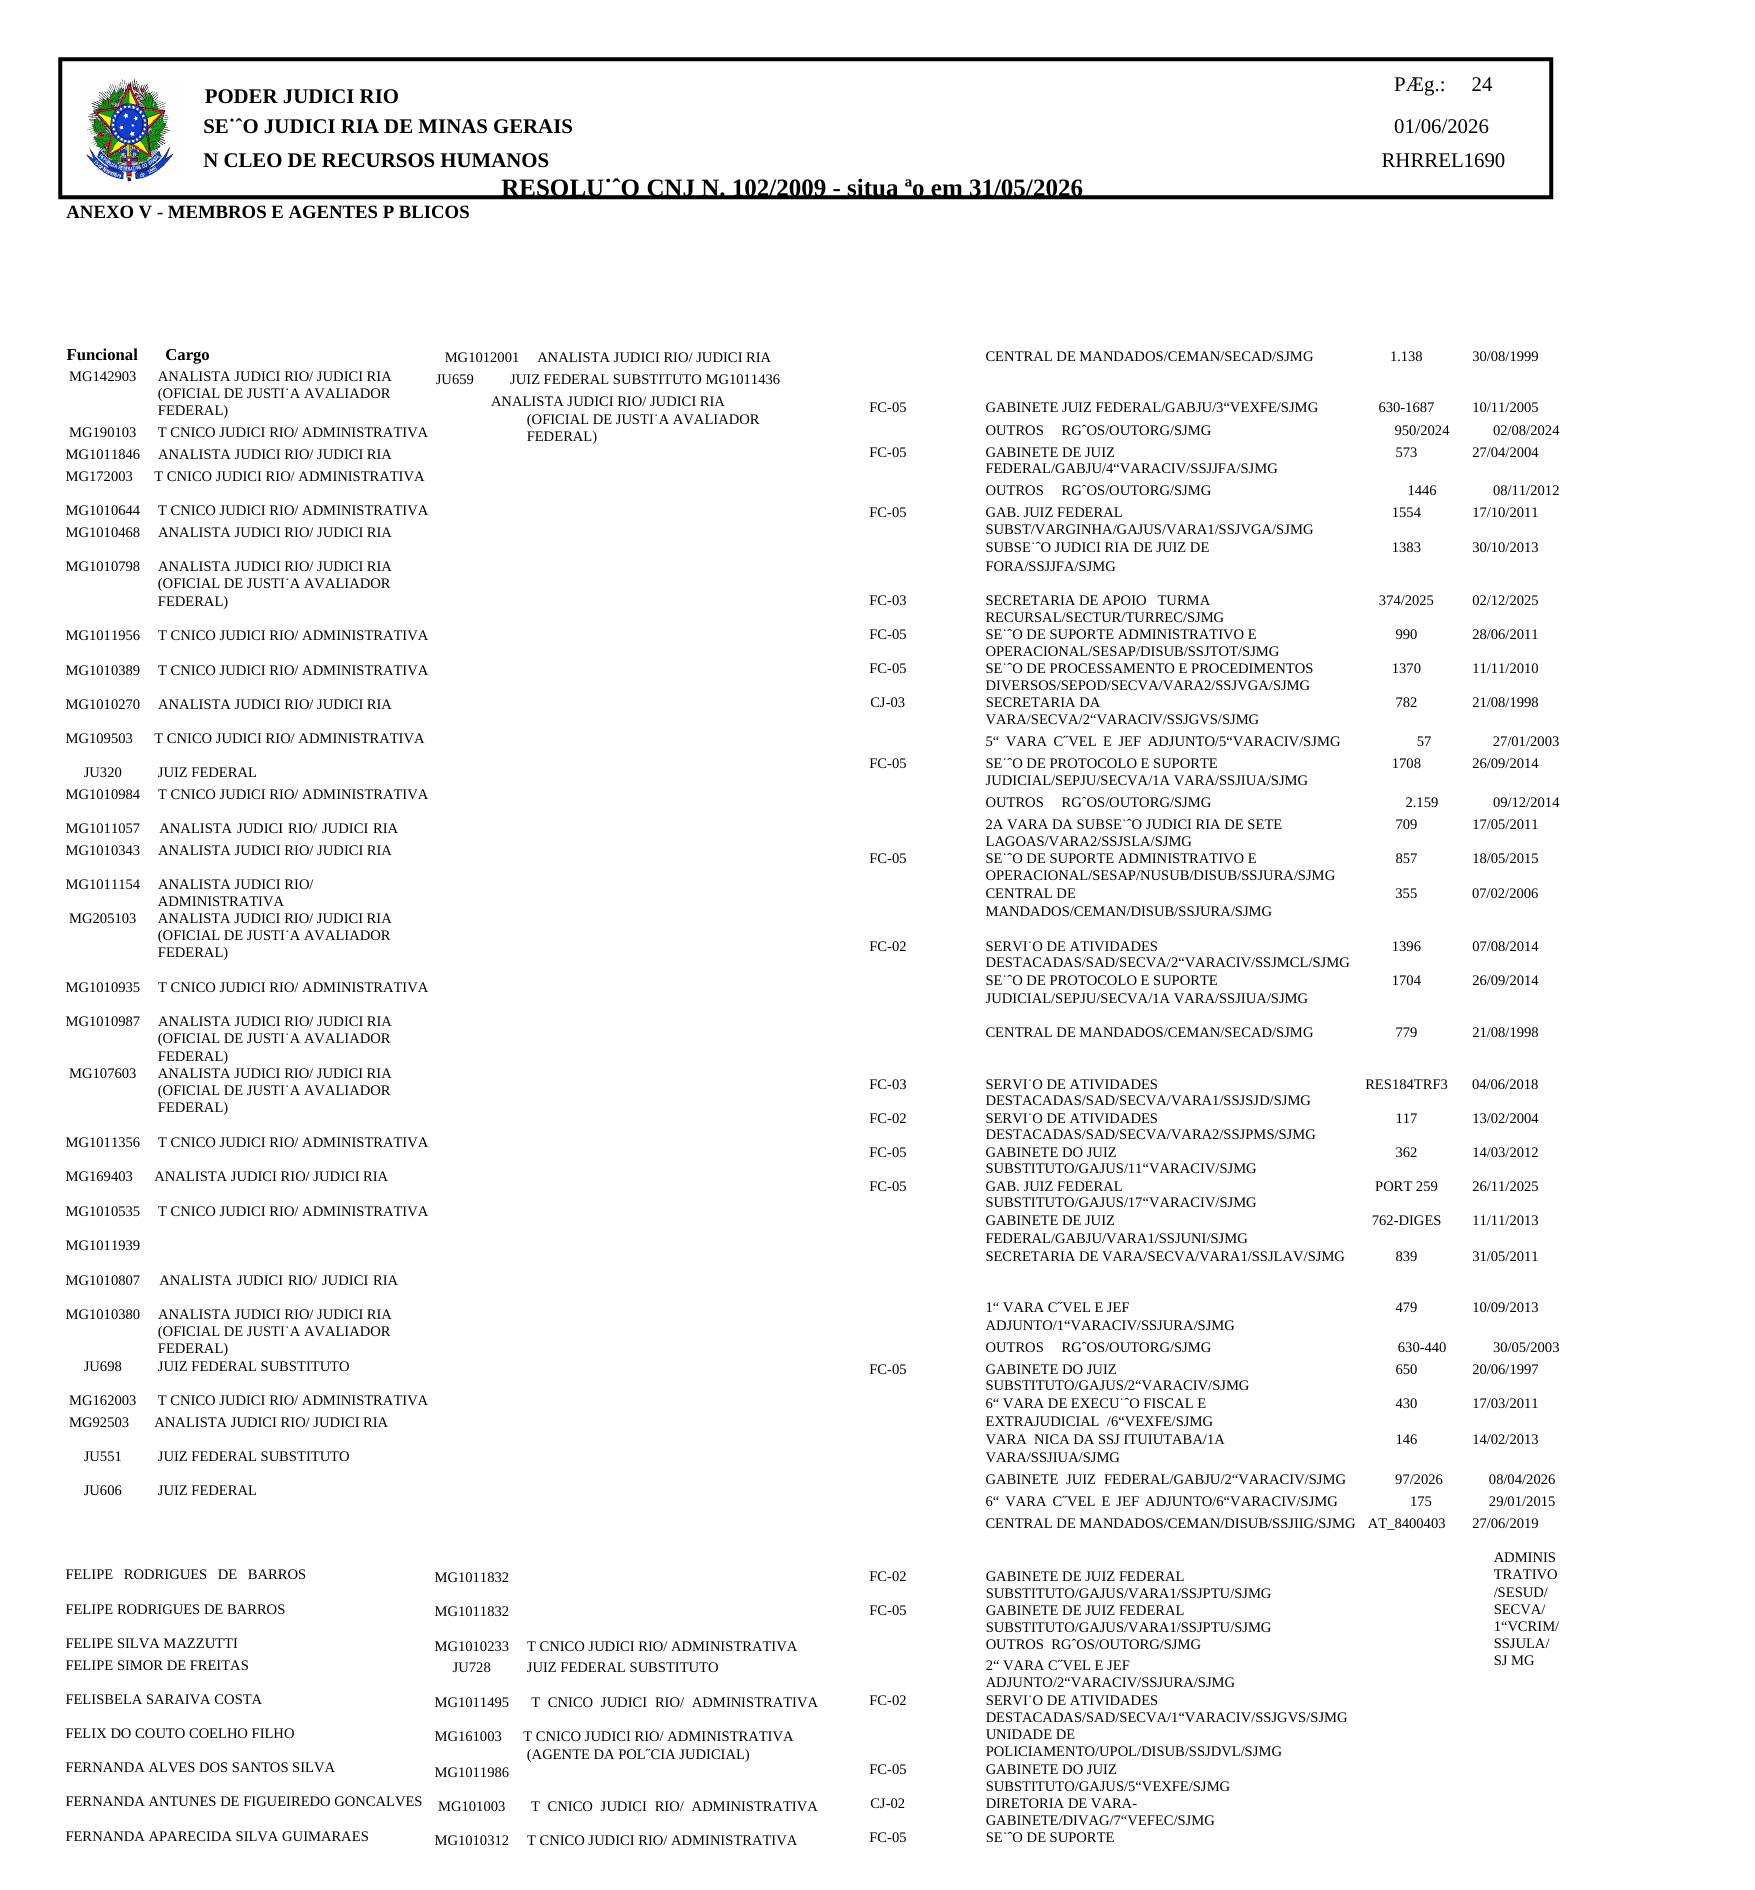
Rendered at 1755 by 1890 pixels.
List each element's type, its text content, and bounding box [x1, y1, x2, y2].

picture [54, 53, 1557, 202]
text MG1011154 ANALISTA JUDICI RIO/ [65, 876, 424, 893]
text SUBSTITUTO/GAJUS/2“VARACIV/SJMG [985, 1378, 1559, 1394]
text 1“ VARA C˝VEL E JEF 479 10/09/2013 ADJUNTO/1“VARACIV/SSJURA/SJMG [985, 1297, 1559, 1333]
text MG142903 ANALISTA JUDICI RIO/ JUDICI RIA [69, 368, 424, 384]
text FC-02 GABINETE DE JUIZ FEDERAL [869, 1568, 1365, 1584]
text SUBSE˙ˆO JUDICI RIA DE JUIZ DE 1383 30/10/2013 FORA/SSJJFA/SJMG [985, 537, 1559, 574]
text MG205103 ANALISTA JUDICI RIO/ JUDICI RIA [69, 910, 424, 927]
text JU551 JUIZ FEDERAL SUBSTITUTO JU606 JUIZ FEDERAL [83, 1430, 356, 1499]
text VARA/SECVA/2“VARACIV/SSJGVS/SJMG [985, 711, 1559, 727]
text FC-05 GABINETE DO JUIZ 362 14/03/2012 [869, 1143, 1559, 1161]
text VARA NICA DA SSJ ITUIUTABA/1A 146 14/02/2013 VARA/SSJIUA/SJMG [985, 1430, 1559, 1466]
text JU728 JUIZ FEDERAL SUBSTITUTO [452, 1659, 818, 1676]
text SUBST/VARGINHA/GAJUS/VARA1/SSJVGA/SJMG [985, 521, 1559, 537]
text FC-05 SE˙ˆO DE SUPORTE [869, 1829, 1365, 1846]
text MG1011356 T CNICO JUDICI RIO/ ADMINISTRATIVA MG169403 ANALISTA JUDICI RIO/ JUDICI RIA MG1010535 T CNICO JUDICI RIO/ ADMINISTRATIVA MG1011939 [65, 1116, 424, 1253]
text FC-02 SERVI˙O DE ATIVIDADES [869, 1692, 1365, 1709]
text DESTACADAS/SAD/SECVA/2“VARACIV/SSJMCL/SJMG [985, 954, 1559, 970]
text MG1011956 T CNICO JUDICI RIO/ ADMINISTRATIVA MG1010389 T CNICO JUDICI RIO/ ADMINISTRATIVA MG1010270 ANALISTA JUDICI RIO/ JUDICI RIA MG109503 T CNICO JUDICI RIO/ ADMINISTRATIVA [65, 609, 424, 747]
text FC-02 SERVI˙O DE ATIVIDADES 1396 07/08/2014 [869, 936, 1559, 954]
text (OFICIAL DE JUSTI˙A AVALIADOR FEDERAL) [158, 927, 397, 961]
text SUBSTITUTO/GAJUS/17“VARACIV/SJMG [985, 1195, 1559, 1211]
text DIVERSOS/SEPOD/SECVA/VARA2/SSJVGA/SJMG [985, 677, 1559, 693]
text LAGOAS/VARA2/SSJSLA/SJMG [985, 833, 1559, 849]
text GABINETE DE JUIZ 762-DIGES 11/11/2013 FEDERAL/GABJU/VARA1/SSJUNI/SJMG [985, 1211, 1559, 1247]
text MG1010984 T CNICO JUDICI RIO/ ADMINISTRATIVA [65, 786, 424, 803]
text (OFICIAL DE JUSTI˙A AVALIADOR FEDERAL) [158, 1322, 397, 1357]
text FC-05 GAB. JUIZ FEDERAL PORT 259 26/11/2025 [869, 1177, 1559, 1195]
text MG1010798 ANALISTA JUDICI RIO/ JUDICI RIA [65, 558, 424, 575]
text MG107603 ANALISTA JUDICI RIO/ JUDICI RIA [69, 1065, 424, 1081]
text OUTROS RGˆOS/OUTORG/SJMG 630-440 30/05/2003 FC-05 GABINETE DO JUIZ 650 20/06/1997 [869, 1334, 1559, 1378]
text (OFICIAL DE JUSTI˙A AVALIADOR FEDERAL) [527, 410, 780, 444]
text Funcional Cargo [66, 344, 424, 364]
text DESTACADAS/SAD/SECVA/VARA2/SSJPMS/SJMG [985, 1127, 1559, 1143]
text MG1012001 ANALISTA JUDICI RIO/ JUDICI RIA JU659 JUIZ FEDERAL SUBSTITUTO MG1011436 ANALISTA JUDICI RIO/ JUDICI RIA [434, 344, 782, 410]
text GABINETE JUIZ FEDERAL/GABJU/2“VARACIV/SJMG 97/2026 08/04/2026 6“ VARA C˝VEL E JEF ADJUNTO/6“VARACIV/SJMG 175 29/01/2015 CENTRAL DE MANDADOS/CEMAN/DISUB/SSJIIG/SJMG AT_8400403 27/06/2019 [985, 1466, 1555, 1532]
text FC-05 SE˙ˆO DE PROCESSAMENTO E PROCEDIMENTOS 1370 11/11/2010 [869, 659, 1559, 677]
text FELISBELA SARAIVA COSTA [65, 1691, 428, 1707]
text FERNANDA ANTUNES DE FIGUEIREDO GONCALVES FERNANDA APARECIDA SILVA GUIMARAES [65, 1776, 428, 1844]
text MG1011495 T CNICO JUDICI RIO/ ADMINISTRATIVA MG161003 T CNICO JUDICI RIO/ ADMINISTRATIVA [434, 1676, 818, 1744]
text FC-05 GABINETE DO JUIZ [869, 1761, 1365, 1778]
text FELIPE SILVA MAZZUTTI FELIPE SIMOR DE FREITAS [65, 1629, 270, 1673]
text FC-03 SECRETARIA DE APOIO TURMA 374/2025 02/12/2025 [869, 591, 1559, 608]
text MG1010935 T CNICO JUDICI RIO/ ADMINISTRATIVA MG1010987 ANALISTA JUDICI RIO/ JUDICI RIA [65, 961, 424, 1030]
text SE˙ˆO DE PROTOCOLO E SUPORTE 1704 26/09/2014 JUDICIAL/SEPJU/SECVA/1A VARA/SSJIUA/SJMG [985, 970, 1559, 1007]
text SUBSTITUTO/GAJUS/VARA1/SSJPTU/SJMG FC-05 GABINETE DE JUIZ FEDERAL [869, 1584, 1292, 1619]
text MG1010233 T CNICO JUDICI RIO/ ADMINISTRATIVA [434, 1637, 818, 1654]
text CENTRAL DE 355 07/02/2006 MANDADOS/CEMAN/DISUB/SSJURA/SJMG [985, 883, 1559, 919]
text (OFICIAL DE JUSTI˙A AVALIADOR FEDERAL) [158, 1030, 397, 1064]
text CJ-02 DIRETORIA DE VARA- [870, 1795, 1365, 1812]
text MG1010644 T CNICO JUDICI RIO/ ADMINISTRATIVA MG1010468 ANALISTA JUDICI RIO/ JUDICI RIA [65, 497, 424, 541]
text JU320 JUIZ FEDERAL [83, 764, 424, 781]
text RECURSAL/SECTUR/TURREC/SJMG [985, 609, 1559, 625]
text ADMINISTRATIVO/SESUD/SECVA/1“VCRIM/SSJULA/SJ MG [1493, 1548, 1559, 1669]
text FERNANDA ALVES DOS SANTOS SILVA [65, 1759, 428, 1776]
text (AGENTE DA POL˝CIA JUDICIAL) MG1011986 [434, 1744, 771, 1780]
text CJ-03 SECRETARIA DA 782 21/08/1998 [870, 693, 1559, 711]
text FC-03 SERVI˙O DE ATIVIDADES RES184TRF3 04/06/2018 [869, 1075, 1559, 1092]
text MG1011057 ANALISTA JUDICI RIO/ JUDICI RIA MG1010343 ANALISTA JUDICI RIO/ JUDICI RIA [65, 814, 398, 859]
text 6“ VARA DE EXECU˙ˆO FISCAL E 430 17/03/2011 EXTRAJUDICIAL /6“VEXFE/SJMG [985, 1394, 1559, 1430]
text DESTACADAS/SAD/SECVA/1“VARACIV/SSJGVS/SJMG UNIDADE DE POLICIAMENTO/UPOL/DISUB/SSJDVL/SJMG [986, 1709, 1365, 1760]
text CENTRAL DE MANDADOS/CEMAN/SECAD/SJMG 779 21/08/1998 [985, 1024, 1559, 1041]
text FC-05 GABINETE JUIZ FEDERAL/GABJU/3“VEXFE/SJMG 630-1687 10/11/2005 [869, 398, 1559, 416]
text FELIX DO COUTO COELHO FILHO [65, 1725, 428, 1742]
text FC-02 SERVI˙O DE ATIVIDADES 117 13/02/2004 [869, 1109, 1559, 1127]
text (OFICIAL DE JUSTI˙A AVALIADOR FEDERAL) [158, 384, 397, 419]
text FEDERAL/GABJU/4“VARACIV/SSJJFA/SJMG [985, 461, 1559, 477]
text JUDICIAL/SEPJU/SECVA/1A VARA/SSJIUA/SJMG [985, 772, 1559, 788]
text OPERACIONAL/SESAP/DISUB/SSJTOT/SJMG [985, 643, 1559, 659]
text MG190103 T CNICO JUDICI RIO/ ADMINISTRATIVA MG1011846 ANALISTA JUDICI RIO/ JUDICI RIA MG172003 T CNICO JUDICI RIO/ ADMINISTRATIVA [65, 419, 424, 485]
text GABINETE/DIVAG/7“VEFEC/SJMG [986, 1812, 1365, 1828]
text SECRETARIA DE VARA/SECVA/VARA1/SSJLAV/SJMG 839 31/05/2011 [985, 1247, 1559, 1264]
text 5“ VARA C˝VEL E JEF ADJUNTO/5“VARACIV/SJMG 57 27/01/2003 FC-05 SE˙ˆO DE PROTOCOLO E SUPORTE 1708 26/09/2014 [869, 727, 1559, 772]
text OUTROS RGˆOS/OUTORG/SJMG [986, 1636, 1365, 1652]
text MG1010807 ANALISTA JUDICI RIO/ JUDICI RIA MG1010380 ANALISTA JUDICI RIO/ JUDICI RIA [65, 1253, 398, 1322]
text CENTRAL DE MANDADOS/CEMAN/SECAD/SJMG 1.138 30/08/1999 [985, 347, 1559, 364]
text ADMINISTRATIVA [158, 893, 424, 909]
text DESTACADAS/SAD/SECVA/VARA1/SSJSJD/SJMG [985, 1093, 1559, 1109]
text 2“ VARA C˝VEL E JEF ADJUNTO/2“VARACIV/SSJURA/SJMG [986, 1657, 1256, 1691]
text MG101003 T CNICO JUDICI RIO/ ADMINISTRATIVA MG1010312 T CNICO JUDICI RIO/ ADMINISTRATIVA [434, 1780, 818, 1849]
text FELIPE RODRIGUES DE BARROS FELIPE RODRIGUES DE BARROS [65, 1548, 306, 1617]
text (OFICIAL DE JUSTI˙A AVALIADOR FEDERAL) [158, 1082, 397, 1116]
text FC-05 SE˙ˆO DE SUPORTE ADMINISTRATIVO E 857 18/05/2015 [869, 849, 1559, 867]
text OUTROS RGˆOS/OUTORG/SJMG 1446 08/11/2012 FC-05 GAB. JUIZ FEDERAL 1554 17/10/2011 [869, 477, 1559, 521]
text SUBSTITUTO/GAJUS/11“VARACIV/SJMG [985, 1161, 1559, 1177]
text MG1011832 MG1011832 [434, 1551, 530, 1620]
text OUTROS RGˆOS/OUTORG/SJMG 2.159 09/12/2014 2A VARA DA SUBSE˙ˆO JUDICI RIA DE SETE 709 17/05/2011 [985, 788, 1559, 832]
text FC-05 SE˙ˆO DE SUPORTE ADMINISTRATIVO E 990 28/06/2011 [869, 625, 1559, 643]
text MG162003 T CNICO JUDICI RIO/ ADMINISTRATIVA MG92503 ANALISTA JUDICI RIO/ JUDICI RIA [69, 1386, 424, 1430]
text OUTROS RGˆOS/OUTORG/SJMG 950/2024 02/08/2024 FC-05 GABINETE DE JUIZ 573 27/04/2004 [869, 416, 1559, 460]
text SUBSTITUTO/GAJUS/VARA1/SSJPTU/SJMG [986, 1619, 1365, 1635]
text SUBSTITUTO/GAJUS/5“VEXFE/SJMG [986, 1778, 1365, 1794]
text OPERACIONAL/SESAP/NUSUB/DISUB/SSJURA/SJMG [985, 867, 1559, 883]
text JU698 JUIZ FEDERAL SUBSTITUTO [83, 1357, 424, 1374]
text (OFICIAL DE JUSTI˙A AVALIADOR FEDERAL) [158, 575, 397, 609]
